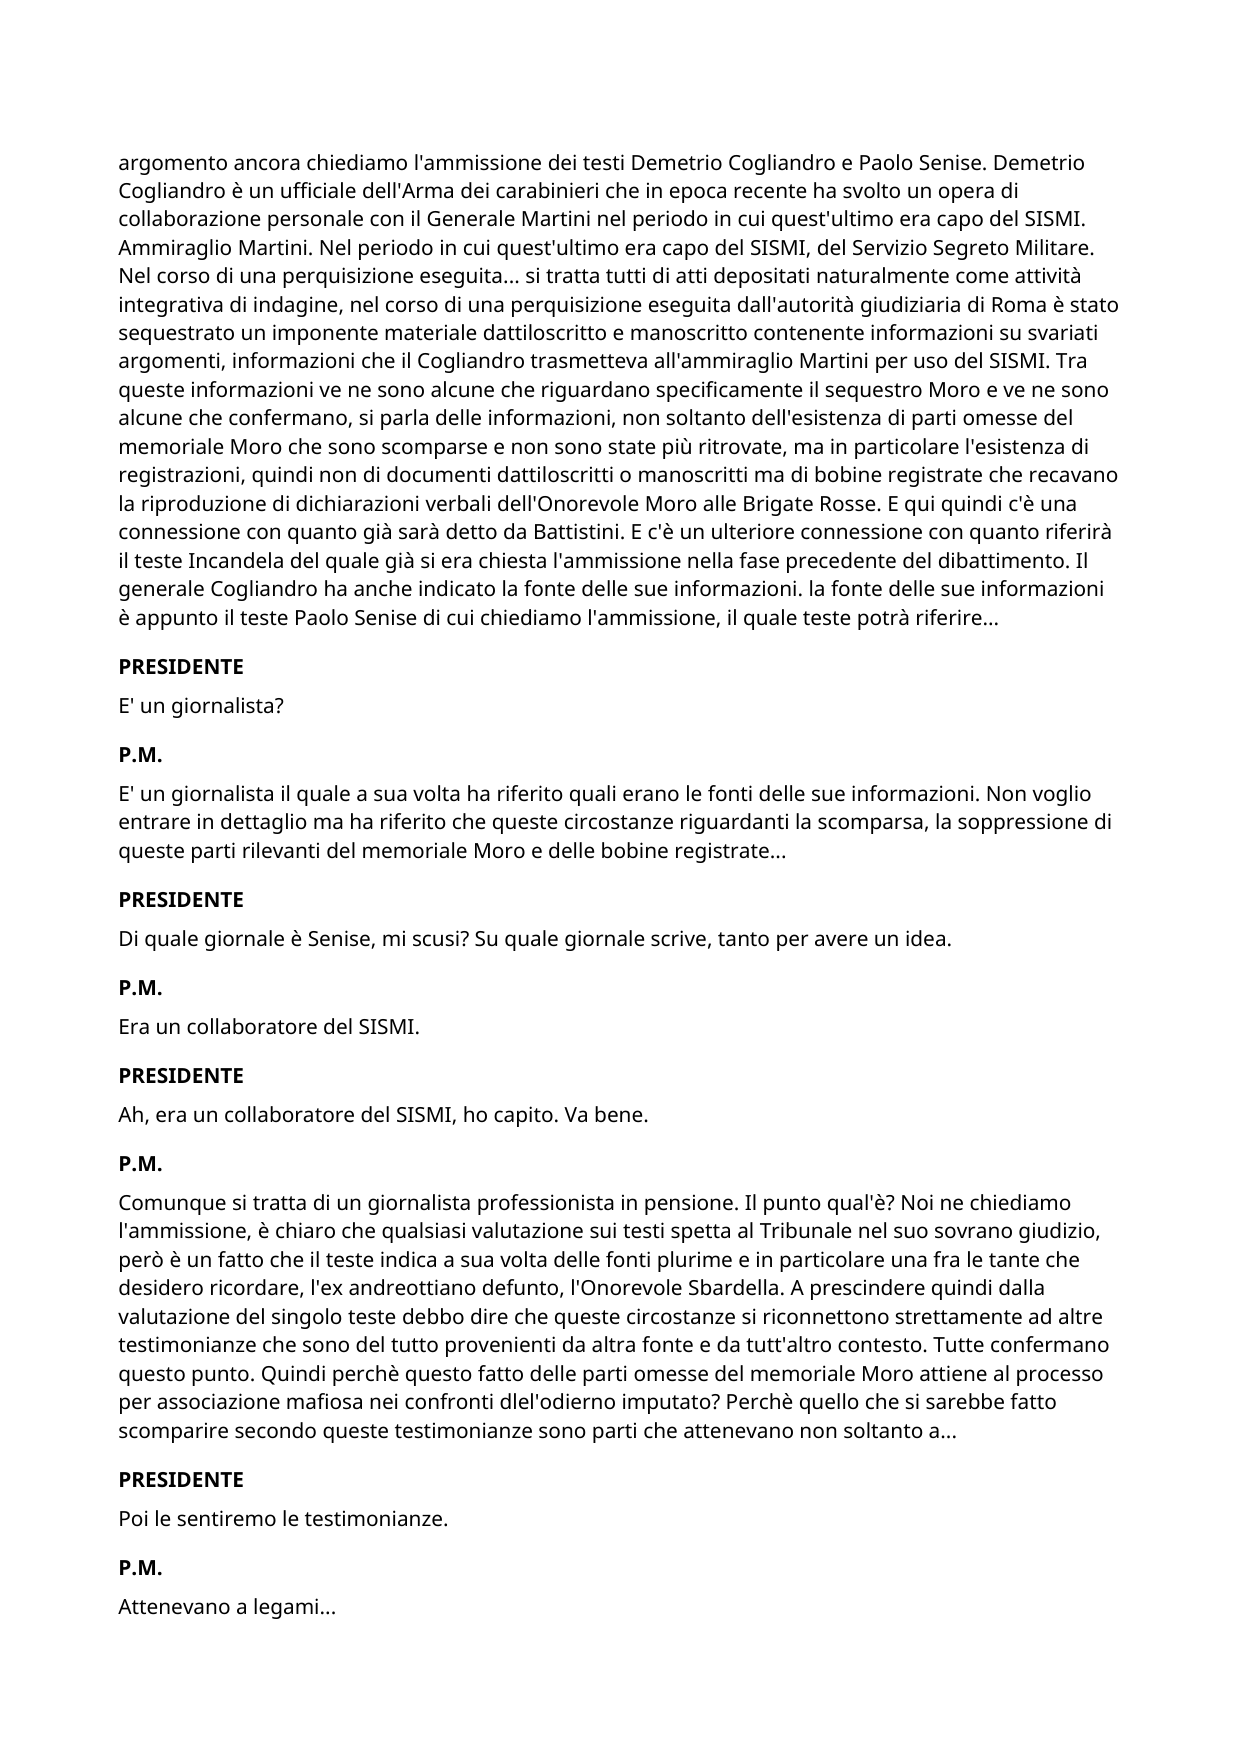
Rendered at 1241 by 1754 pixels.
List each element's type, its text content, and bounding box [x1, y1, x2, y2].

text Era un collaboratore del SISMI. [118, 1012, 1122, 1040]
text PRESIDENTE [118, 1465, 1122, 1493]
text argomento ancora chiediamo l'ammissione dei testi Demetrio Cogliandro e Paolo Senise. Demetrio Cogliandro è un ufficiale dell'Arma dei carabinieri che in epoca recente ha svolto un opera di collaborazione personale con il Generale Martini nel periodo in cui quest'ultimo era capo del SISMI. Ammiraglio Martini. Nel periodo in cui quest'ultimo era capo del SISMI, del Servizio Segreto Militare. Nel corso di una perquisizione eseguita... si tratta tutti di atti depositati naturalmente come attività integrativa di indagine, nel corso di una perquisizione eseguita dall'autorità giudiziaria di Roma è stato sequestrato un imponente materiale dattiloscritto e manoscritto contenente informazioni su svariati argomenti, informazioni che il Cogliandro trasmetteva all'ammiraglio Martini per uso del SISMI. Tra queste informazioni ve ne sono alcune che riguardano specificamente il sequestro Moro e ve ne sono alcune che confermano, si parla delle informazioni, non soltanto dell'esistenza di parti omesse del memoriale Moro che sono scomparse e non sono state più ritrovate, ma in particolare l'esistenza di registrazioni, quindi non di documenti dattiloscritti o manoscritti ma di bobine registrate che recavano la riproduzione di dichiarazioni verbali dell'Onorevole Moro alle Brigate Rosse. E qui quindi c'è una connessione con quanto già sarà detto da Battistini. E c'è un ulteriore connessione con quanto riferirà il teste Incandela del quale già si era chiesta l'ammissione nella fase precedente del dibattimento. Il generale Cogliandro ha anche indicato la fonte delle sue informazioni. la fonte delle sue informazioni è appunto il teste Paolo Senise di cui chiediamo l'ammissione, il quale teste potrà riferire... [118, 148, 1122, 631]
text P.M. [118, 1553, 1122, 1582]
text Di quale giornale è Senise, mi scusi? Su quale giornale scrive, tanto per avere un idea. [118, 924, 1122, 952]
text PRESIDENTE [118, 1061, 1122, 1090]
text Poi le sentiremo le testimonianze. [118, 1504, 1122, 1532]
text Ah, era un collaboratore del SISMI, ho capito. Va bene. [118, 1100, 1122, 1128]
text E' un giornalista il quale a sua volta ha riferito quali erano le fonti delle sue informazioni. Non voglio entrare in dettaglio ma ha riferito che queste circostanze riguardanti la scomparsa, la soppressione di queste parti rilevanti del memoriale Moro e delle bobine registrate... [118, 779, 1122, 864]
text Attenevano a legami... [118, 1592, 1122, 1620]
text PRESIDENTE [118, 885, 1122, 913]
text E' un giornalista? [118, 691, 1122, 719]
text P.M. [118, 1149, 1122, 1178]
text Comunque si tratta di un giornalista professionista in pensione. Il punto qual'è? Noi ne chiediamo l'ammissione, è chiaro che qualsiasi valutazione sui testi spetta al Tribunale nel suo sovrano giudizio, però è un fatto che il teste indica a sua volta delle fonti plurime e in particolare una fra le tante che desidero ricordare, l'ex andreottiano defunto, l'Onorevole Sbardella. A prescindere quindi dalla valutazione del singolo teste debbo dire che queste circostanze si riconnettono strettamente ad altre testimonianze che sono del tutto provenienti da altra fonte e da tutt'altro contesto. Tutte confermano questo punto. Quindi perchè questo fatto delle parti omesse del memoriale Moro attiene al processo per associazione mafiosa nei confronti dlel'odierno imputato? Perchè quello che si sarebbe fatto scomparire secondo queste testimonianze sono parti che attenevano non soltanto a... [118, 1188, 1122, 1444]
text P.M. [118, 973, 1122, 1002]
text P.M. [118, 740, 1122, 768]
text PRESIDENTE [118, 652, 1122, 680]
